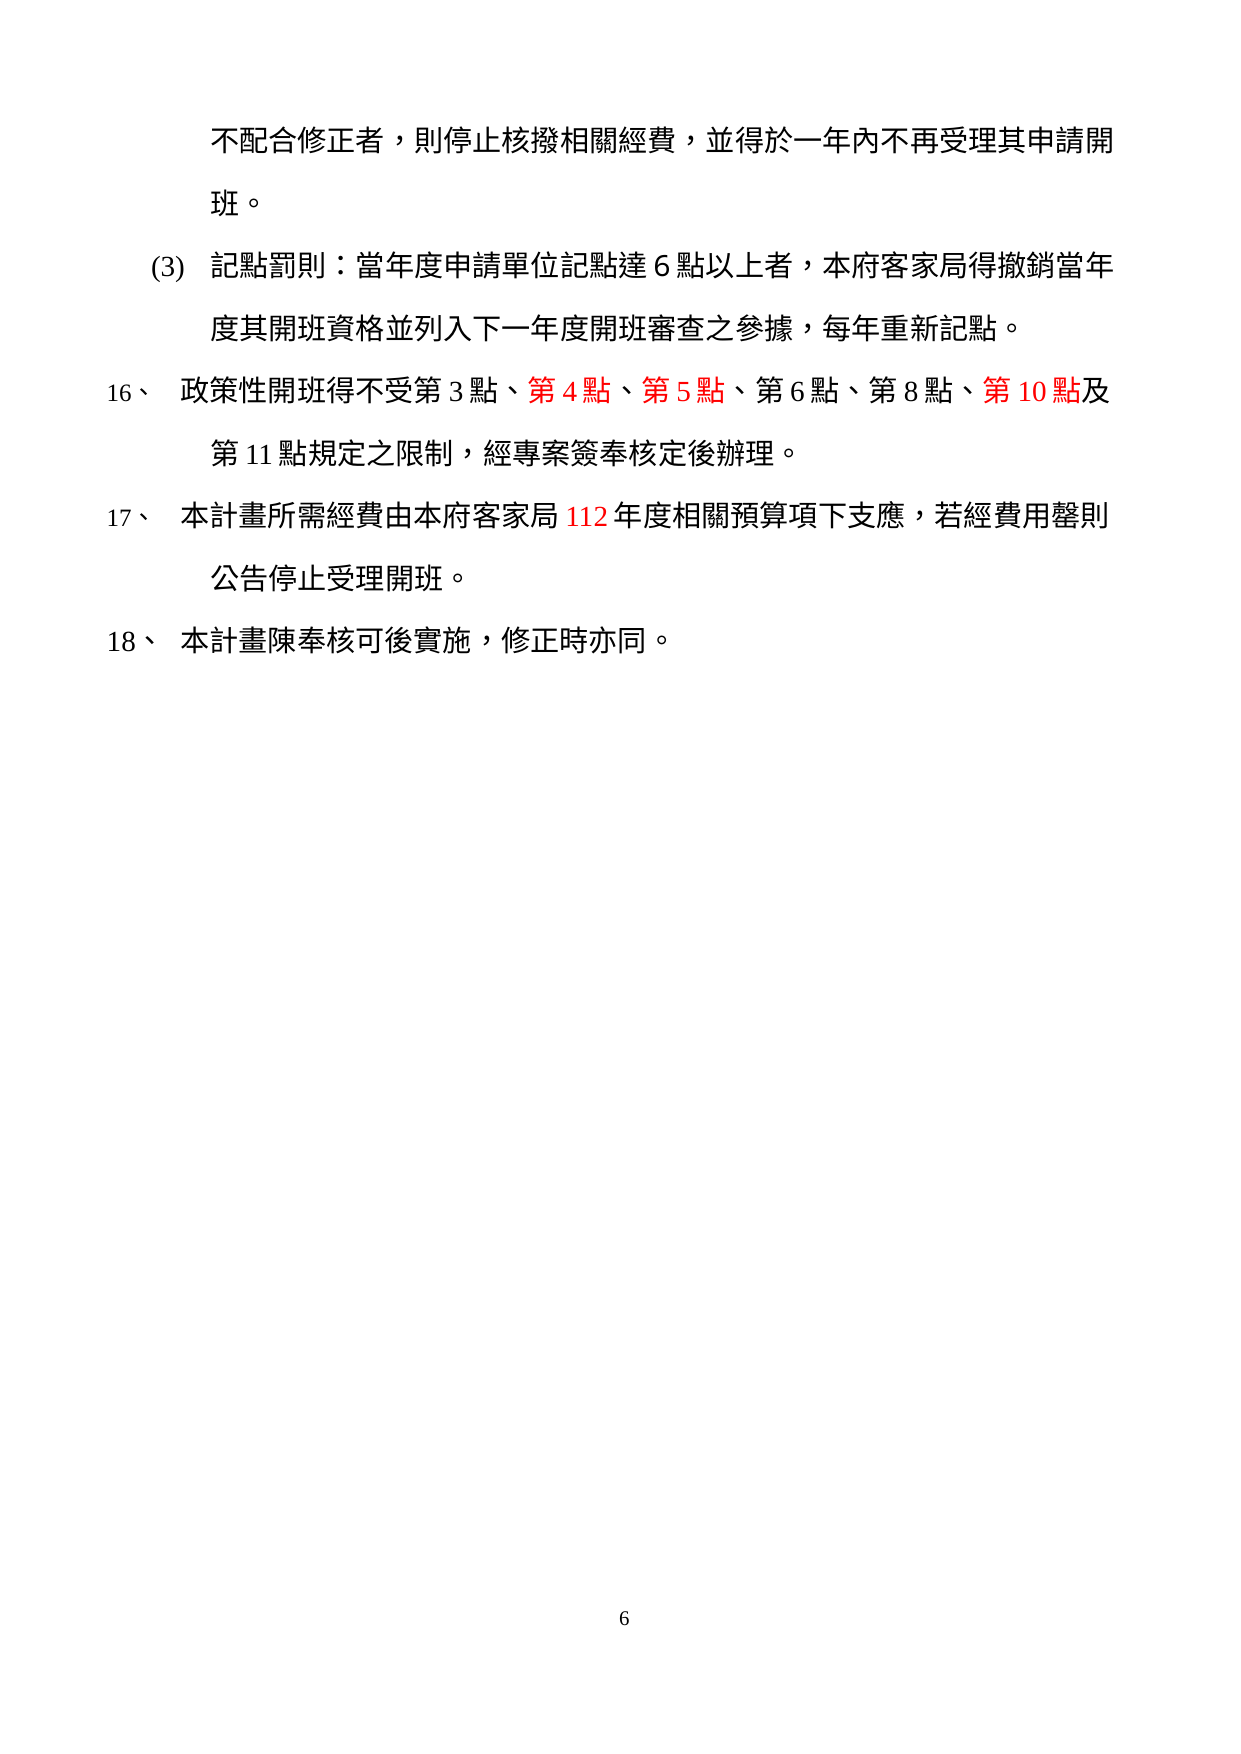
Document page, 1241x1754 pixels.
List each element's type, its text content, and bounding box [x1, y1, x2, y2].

list 記點罰則：當年度申請單位記點達6點以上者，本府客家局得撤銷當年度其開班資格並列入下一年度開班審查之參據，每年重新記點。 [151, 222, 1134, 347]
list 政策性開班得不受第3點、第4點、第5點、第6點、第8點、第10點及第11點規定之限制，經專案簽奉核定後辦理。 [106, 347, 1134, 472]
list 本計畫所需經費由本府客家局112年度相關預算項下支應，若經費用罄則公告停止受理開班。 [106, 472, 1134, 597]
list 本計畫陳奉核可後實施，修正時亦同。 [106, 597, 1134, 660]
list 不配合修正者，則停止核撥相關經費，並得於一年內不再受理其申請開班。 [151, 97, 1134, 222]
